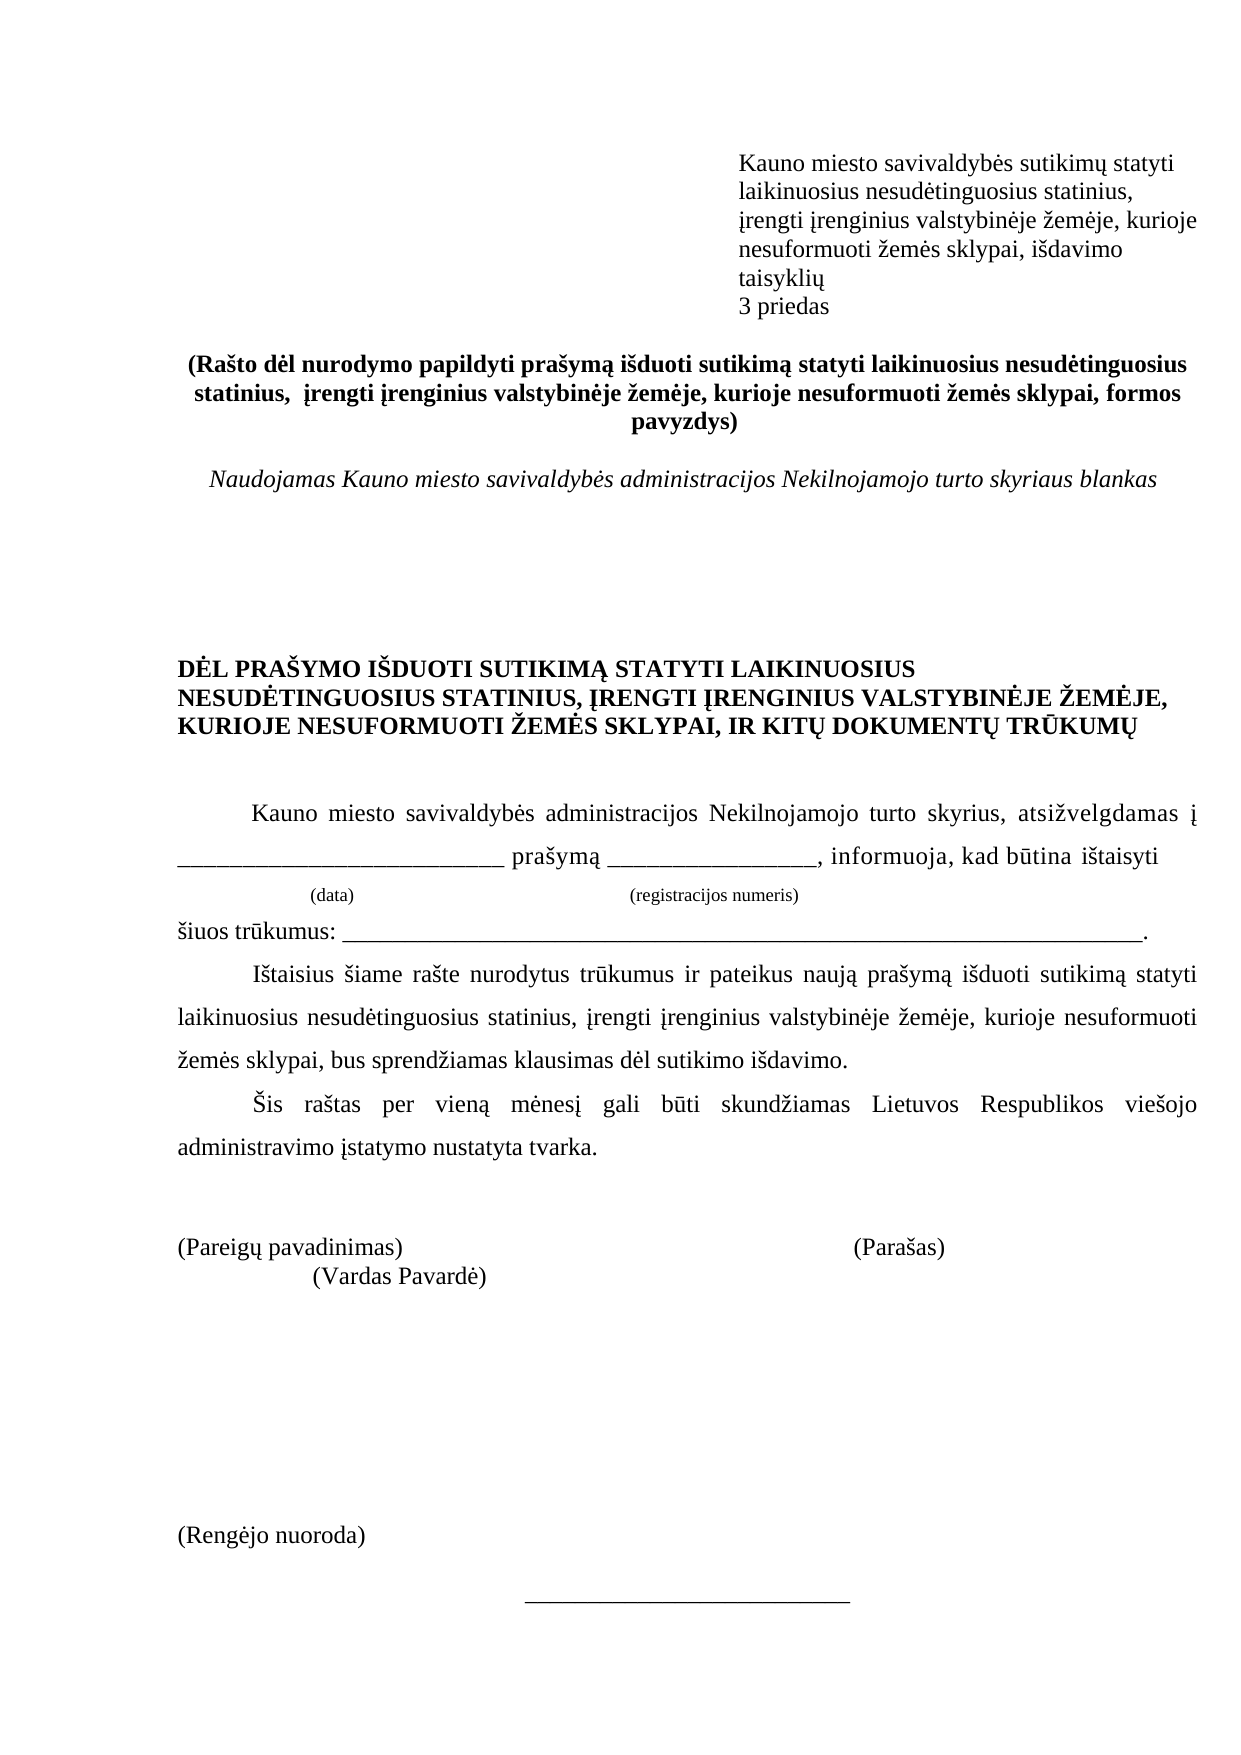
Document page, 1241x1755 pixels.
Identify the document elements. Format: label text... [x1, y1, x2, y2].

text Kauno miesto savivaldybės administracijos Nekilnojamojo turto skyrius, atsižvelgdamas į _________________________ prašymą ________________, informuoja, kad būtina ištaisyti [177, 798, 1198, 869]
text (data) (registracijos numeris) [177, 884, 1198, 905]
text (Pareigų pavadinimas) (Parašas) (Vardas Pavardė) [177, 1232, 1198, 1290]
text 3 priedas [738, 291, 1178, 320]
text Naudojamas Kauno miesto savivaldybės administracijos Nekilnojamojo turto skyriaus blankas [177, 464, 1198, 493]
text Šis raštas per vieną mėnesį gali būti skundžiamas Lietuvos Respublikos viešojo administravimo įstatymo nustatyta tvarka. [177, 1089, 1198, 1161]
text __________________________ [177, 1577, 1198, 1606]
text (Rengėjo nuoroda) [177, 1520, 1198, 1549]
table_header ______________ Nr. _________________ Į ______________ Nr. _________________ [291, 519, 469, 602]
text šiuos trūkumus: ________________________________________________________________. [177, 916, 1198, 945]
text Ištaisius šiame rašte nurodytus trūkumus ir pateikus naują prašymą išduoti sutikimą statyti laikinuosius nesudėtinguosius statinius, įrengti įrenginius valstybinėje žemėje, kurioje nesuformuoti žemės sklypai, bus sprendžiamas klausimas dėl sutikimo išdavimo. [177, 959, 1198, 1074]
text DĖL PRAŠYMO IŠDUOTI SUTIKIMĄ statyti laikinuosius nesudėtinguosius statinius, įrengti įrenginius valstybinėje žemėje, kurioje nesuformuoti žemės sklypai, IR KITŲ DOKUMENTŲ TRŪKUMŲ [177, 654, 1178, 740]
text Kauno miesto savivaldybės sutikimų statyti laikinuosius nesudėtinguosius statinius, įrengti įrenginius valstybinėje žemėje, kurioje nesuformuoti žemės sklypai, išdavimo taisyklių [738, 148, 1198, 291]
text (Rašto dėl nurodymo papildyti prašymą išduoti sutikimą statyti laikinuosius nesudėtinguosius statinius, įrengti įrenginius valstybinėje žemėje, kurioje nesuformuoti žemės sklypai, formos pavyzdys) [177, 349, 1198, 435]
table_header ______________ Nr. _________________ Į ______________ Nr. _________________ [490, 572, 731, 614]
